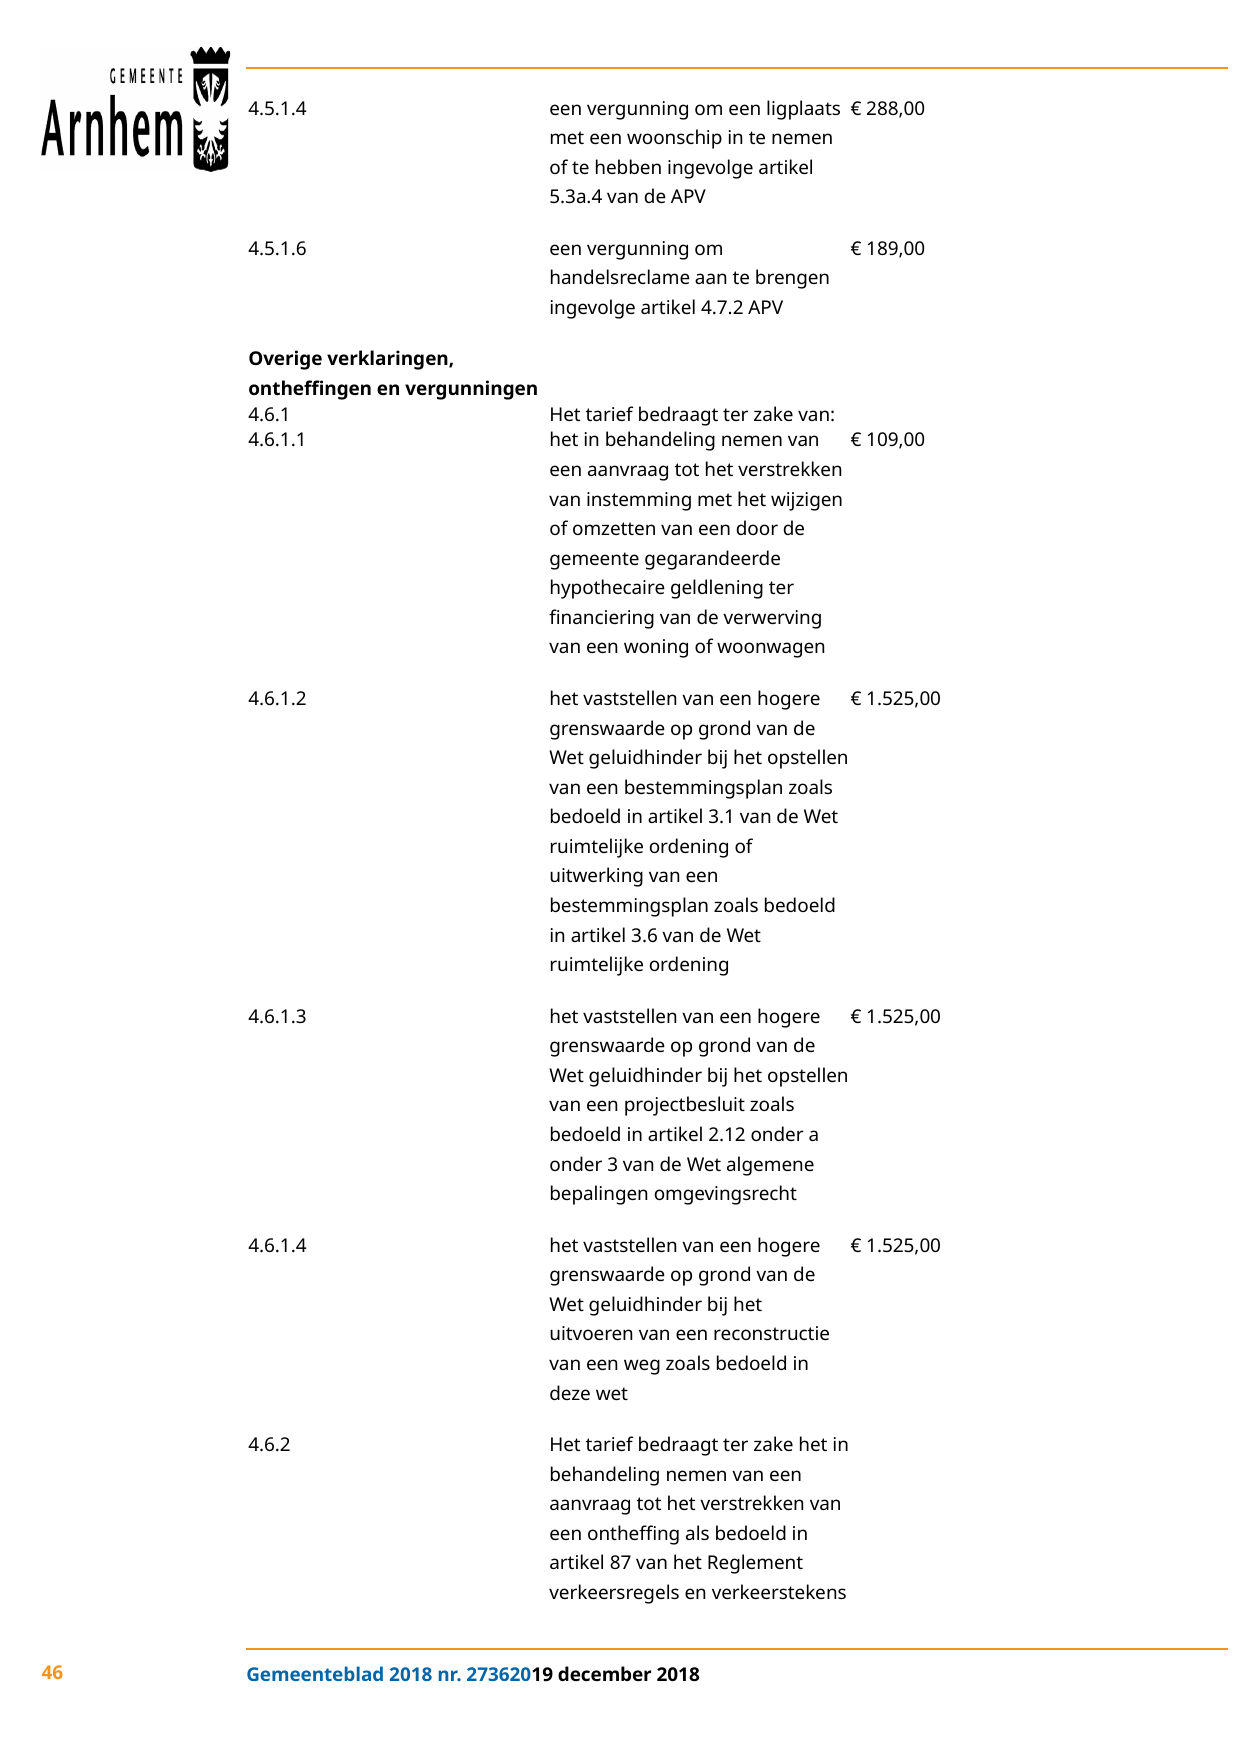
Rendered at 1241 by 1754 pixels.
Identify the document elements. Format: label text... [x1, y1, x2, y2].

table_cell 4.5.1.4 [248, 95, 549, 209]
table_cell 4.6.2 [248, 1431, 549, 1605]
table_cell Het tarief bedraagt ter zake van: [549, 401, 850, 427]
table_cell het vaststellen van een hogere grenswaarde op grond van de Wet geluidhinder bij het opstellen van een bestemmingsplan zoals bedoeld in artikel 3.1 van de Wet ruimtelijke ordening of uitwerking van een bestemmingsplan zoals bedoeld in artikel 3.6 van de Wet ruimtelijke ordening [549, 685, 850, 977]
table_cell het in behandeling nemen van een aanvraag tot het verstrekken van instemming met het wijzigen of omzetten van een door de gemeente gegarandeerde hypothecaire geldlening ter financiering van de verwerving van een woning of woonwagen [549, 427, 850, 659]
table_cell [549, 346, 850, 401]
table_cell 4.5.1.6 [248, 235, 549, 320]
table_cell [850, 1431, 1152, 1605]
table_cell [549, 660, 850, 685]
table_cell [850, 1206, 1152, 1232]
table_cell het vaststellen van een hogere grenswaarde op grond van de Wet geluidhinder bij het uitvoeren van een reconstructie van een weg zoals bedoeld in deze wet [549, 1232, 850, 1406]
table_cell [850, 401, 1152, 427]
table_cell 4.6.1.1 [248, 427, 549, 659]
table_cell Het tarief bedraagt ter zake het in behandeling nemen van een aanvraag tot het verstrekken van een ontheffing als bedoeld in artikel 87 van het Reglement verkeersregels en verkeerstekens [549, 1431, 850, 1605]
table_cell het vaststellen van een hogere grenswaarde op grond van de Wet geluidhinder bij het opstellen van een projectbesluit zoals bedoeld in artikel 2.12 onder a onder 3 van de Wet algemene bepalingen omgevingsrecht [549, 1003, 850, 1206]
table_cell [549, 209, 850, 235]
table_cell 4.6.1.2 [248, 685, 549, 977]
table_cell [248, 977, 549, 1003]
table_cell € 1.525,00 [850, 1003, 1152, 1206]
table_cell een vergunning om handelsreclame aan te brengen ingevolge artikel 4.7.2 APV [549, 235, 850, 320]
table_cell € 109,00 [850, 427, 1152, 659]
table_cell [549, 1406, 850, 1431]
table_cell 4.6.1.4 [248, 1232, 549, 1406]
table_cell 4.6.1 [248, 401, 549, 427]
table_cell [850, 320, 1152, 346]
table_cell [248, 1406, 549, 1431]
table_cell [850, 660, 1152, 685]
table_cell [850, 209, 1152, 235]
table_cell [549, 320, 850, 346]
picture [41, 47, 231, 172]
table_cell [248, 1206, 549, 1232]
table_cell € 1.525,00 [850, 1232, 1152, 1406]
table_cell [850, 977, 1152, 1003]
table_cell een vergunning om een ligplaats met een woonschip in te nemen of te hebben ingevolge artikel 5.3a.4 van de APV [549, 95, 850, 209]
table_cell € 288,00 [850, 95, 1152, 209]
table_cell [248, 209, 549, 235]
table_cell Overige verklaringen, ontheffingen en vergunningen [248, 346, 549, 401]
table_cell [549, 977, 850, 1003]
table_cell [549, 1206, 850, 1232]
table_cell [248, 320, 549, 346]
table_cell € 189,00 [850, 235, 1152, 320]
table_cell [248, 660, 549, 685]
table_cell [850, 1406, 1152, 1431]
table_cell € 1.525,00 [850, 685, 1152, 977]
table_cell 4.6.1.3 [248, 1003, 549, 1206]
